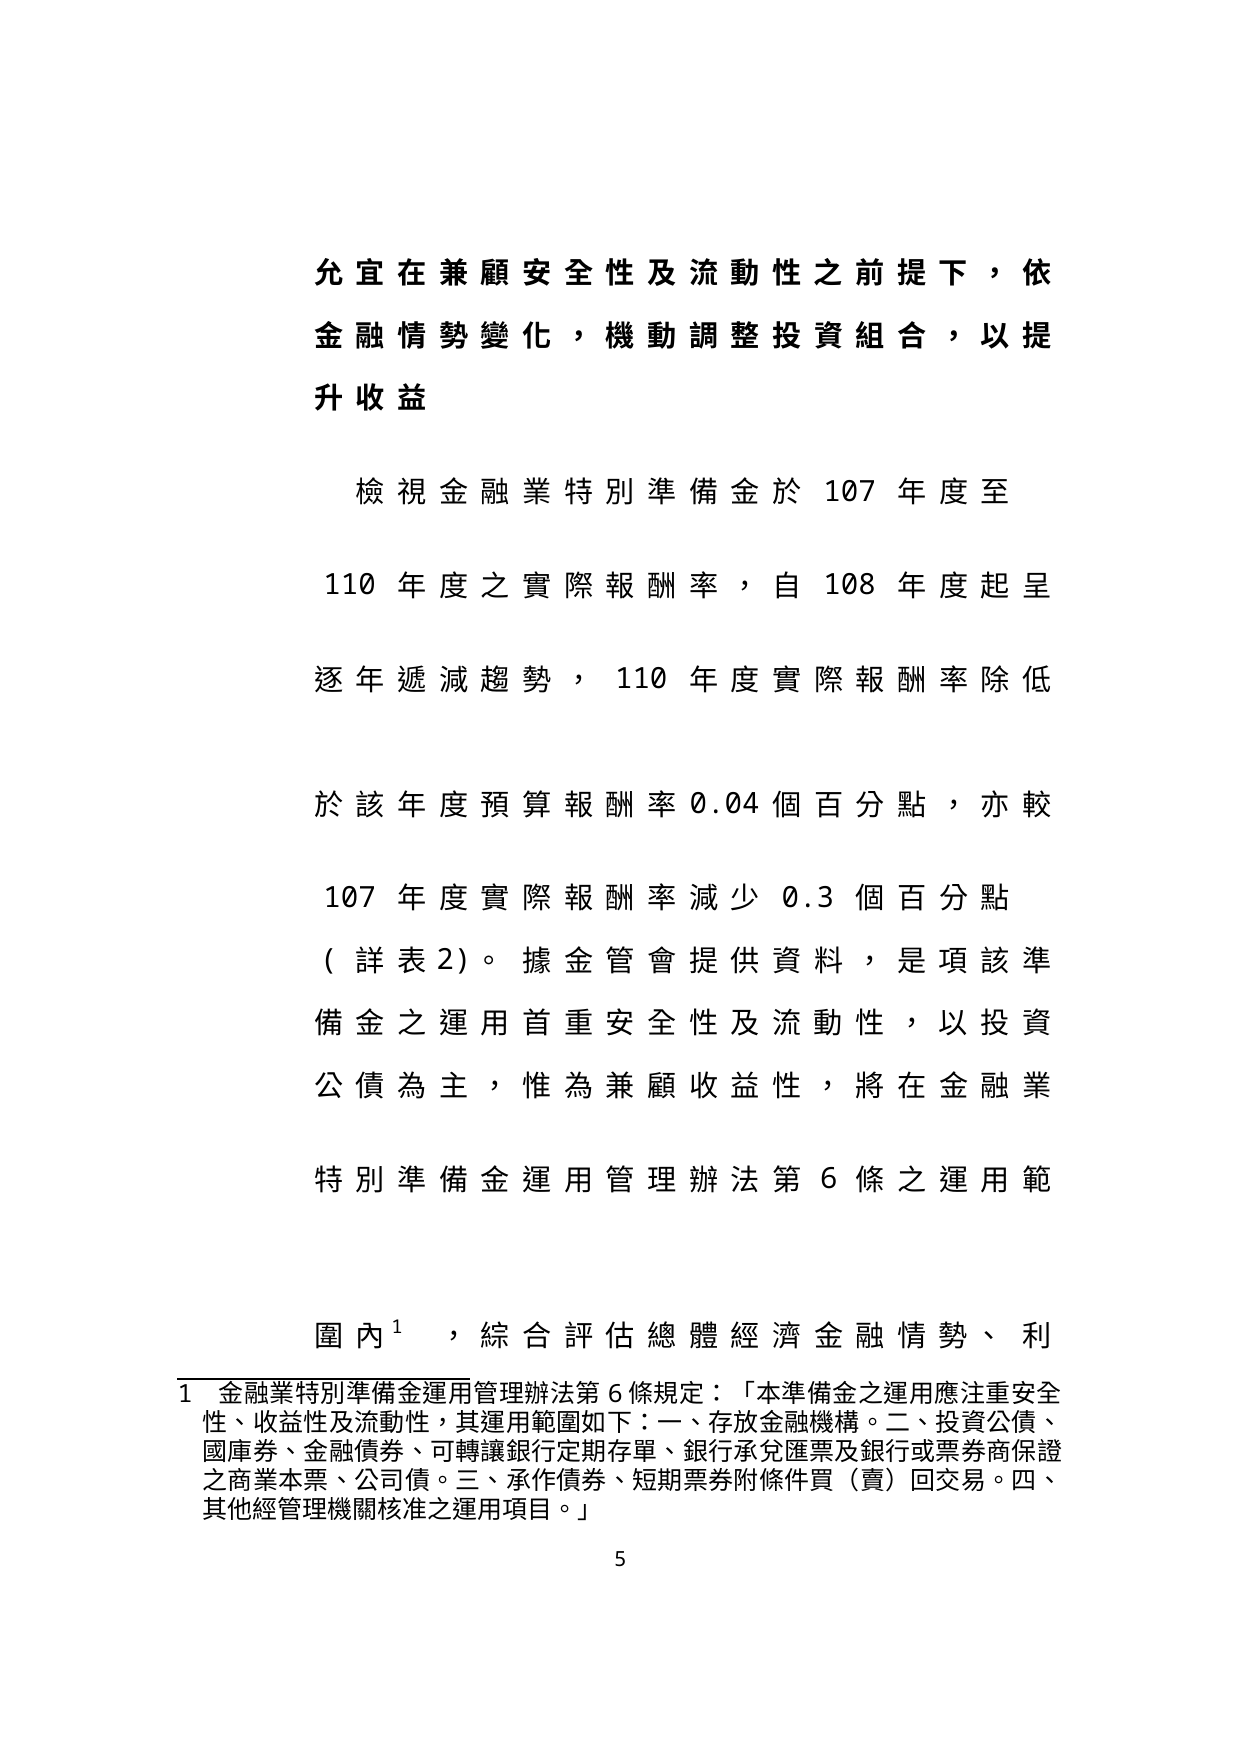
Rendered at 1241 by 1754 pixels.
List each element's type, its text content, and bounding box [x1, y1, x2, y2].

text 金融業特別準備金運用管理辦法第6條規定：「本準備金之運用應注重安全性、收益性及流動性，其運用範圍如下：一、存放金融機構。二、投資公債、國庫券、金融債券、可轉讓銀行定期存單、銀行承兌匯票及銀行或票券商保證之商業本票、公司債。三、承作債券、短期票券附條件買（賣）回交易。四、其他經管理機關核准之運用項目。」 [177, 1379, 1063, 1525]
text 檢視金融業特別準備金於107年度至110年度之實際報酬率，自108年度起呈逐年遞減趨勢，110年度實際報酬率除低於該年度預算報酬率0.04個百分點，亦較107年度實際報酬率減少0.3個百分點(詳表2)。據金管會提供資料，是項該準備金之運用首重安全性及流動性，以投資公債為主，惟為兼顧收益性，將在金融業特別準備金運用管理辦法第6條之運用範圍內，綜合評估總體經濟金融情勢、利率變化趨勢等因素，機動調整投資組合，鑒於金融業特別準備金日益擴增，允宜審慎關注後續金融情勢變化，在兼顧安全性及流動性之前提下，建構適當之投資組合，以提高資金運用效益。 [271, 417, 1058, 1354]
text (二)實際投資報酬率自108年度起逐年下降，且110年度存有未達預算目標之情形，允宜在兼顧安全性及流動性之前提下，依金融情勢變化，機動調整投資組合，以提升收益 [242, 229, 1058, 417]
